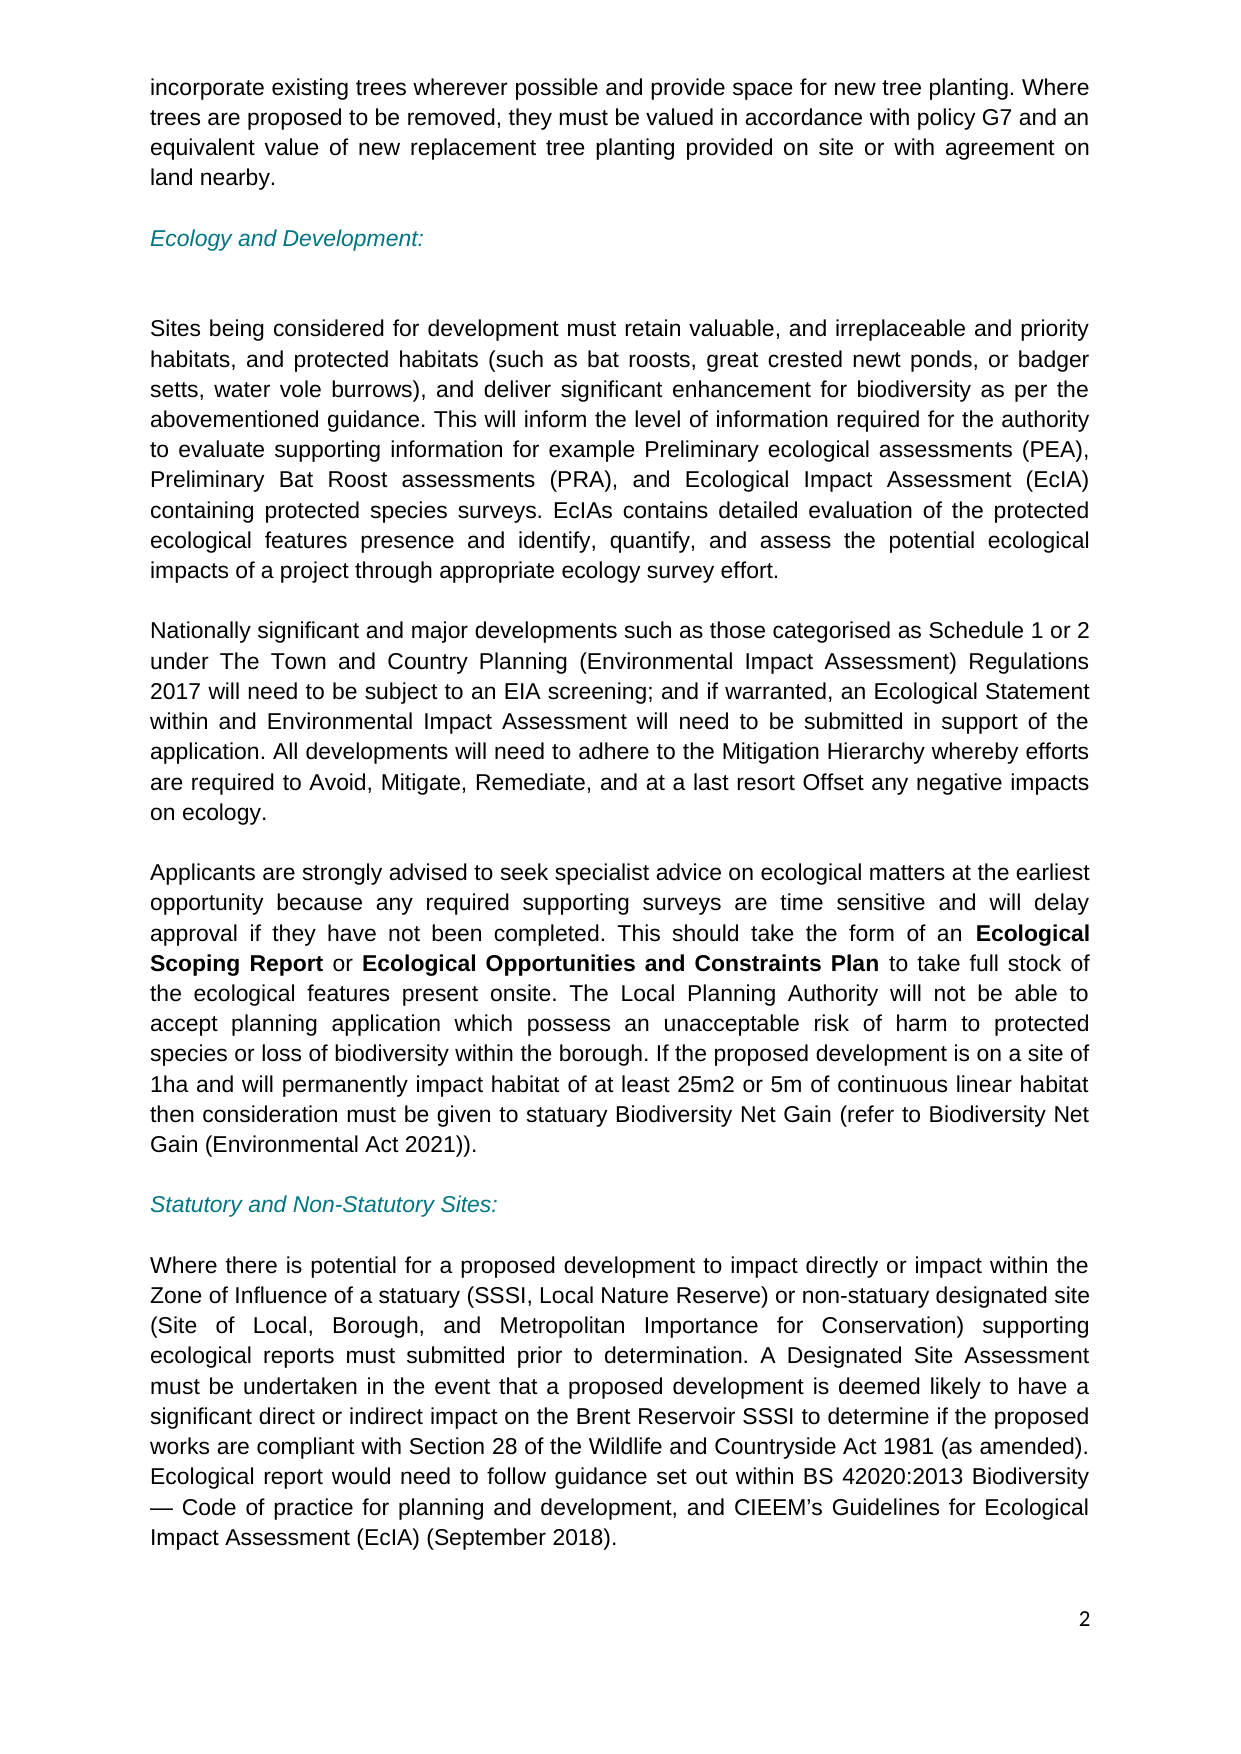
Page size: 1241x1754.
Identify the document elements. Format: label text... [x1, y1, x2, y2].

text Applicants are strongly advised to seek specialist advice on ecological matters at the earliest opportunity because any required supporting surveys are time sensitive and will delay approval if they have not been completed. This should take the form of an Ecological Scoping Report or Ecological Opportunities and Constraints Plan to take full stock of the ecological features present onsite. The Local Planning Authority will not be able to accept planning application which possess an unacceptable risk of harm to protected species or loss of biodiversity within the borough. If the proposed development is on a site of 1ha and will permanently impact habitat of at least 25m2 or 5m of continuous linear habitat then consideration must be given to statuary Biodiversity Net Gain (refer to Biodiversity Net Gain (Environmental Act 2021)). [150, 859, 1090, 1157]
text Sites being considered for development must retain valuable, and irreplaceable and priority habitats, and protected habitats (such as bat roosts, great crested newt ponds, or badger setts, water vole burrows), and deliver significant enhancement for biodiversity as per the abovementioned guidance. This will inform the level of information required for the authority to evaluate supporting information for example Preliminary ecological assessments (PEA), Preliminary Bat Roost assessments (PRA), and Ecological Impact Assessment (EcIA) containing protected species surveys. EcIAs contains detailed evaluation of the protected ecological features presence and identify, quantify, and assess the potential ecological impacts of a project through appropriate ecology survey effort. [150, 315, 1090, 583]
text Ecology and Development: [150, 225, 1090, 251]
text Nationally significant and major developments such as those categorised as Schedule 1 or 2 under The Town and Country Planning (Environmental Impact Assessment) Regulations 2017 will need to be subject to an EIA screening; and if warranted, an Ecological Statement within and Environmental Impact Assessment will need to be submitted in support of the application. All developments will need to adhere to the Mitigation Hierarchy whereby efforts are required to Avoid, Mitigate, Remediate, and at a last resort Offset any negative impacts on ecology. [150, 617, 1090, 825]
text incorporate existing trees wherever possible and provide space for new tree planting. Where trees are proposed to be removed, they must be valued in accordance with policy G7 and an equivalent value of new replacement tree planting provided on site or with agreement on land nearby. [150, 74, 1090, 191]
text Where there is potential for a proposed development to impact directly or impact within the Zone of Influence of a statuary (SSSI, Local Nature Reserve) or non-statuary designated site (Site of Local, Borough, and Metropolitan Importance for Conservation) supporting ecological reports must submitted prior to determination. A Designated Site Assessment must be undertaken in the event that a proposed development is deemed likely to have a significant direct or indirect impact on the Brent Reservoir SSSI to determine if the proposed works are compliant with Section 28 of the Wildlife and Countryside Act 1981 (as amended). Ecological report would need to follow guidance set out within BS 42020:2013 Biodiversity — Code of practice for planning and development, and CIEEM’s Guidelines for Ecological Impact Assessment (EcIA) (September 2018). [150, 1252, 1090, 1550]
text Statutory and Non-Statutory Sites: [150, 1191, 1090, 1218]
